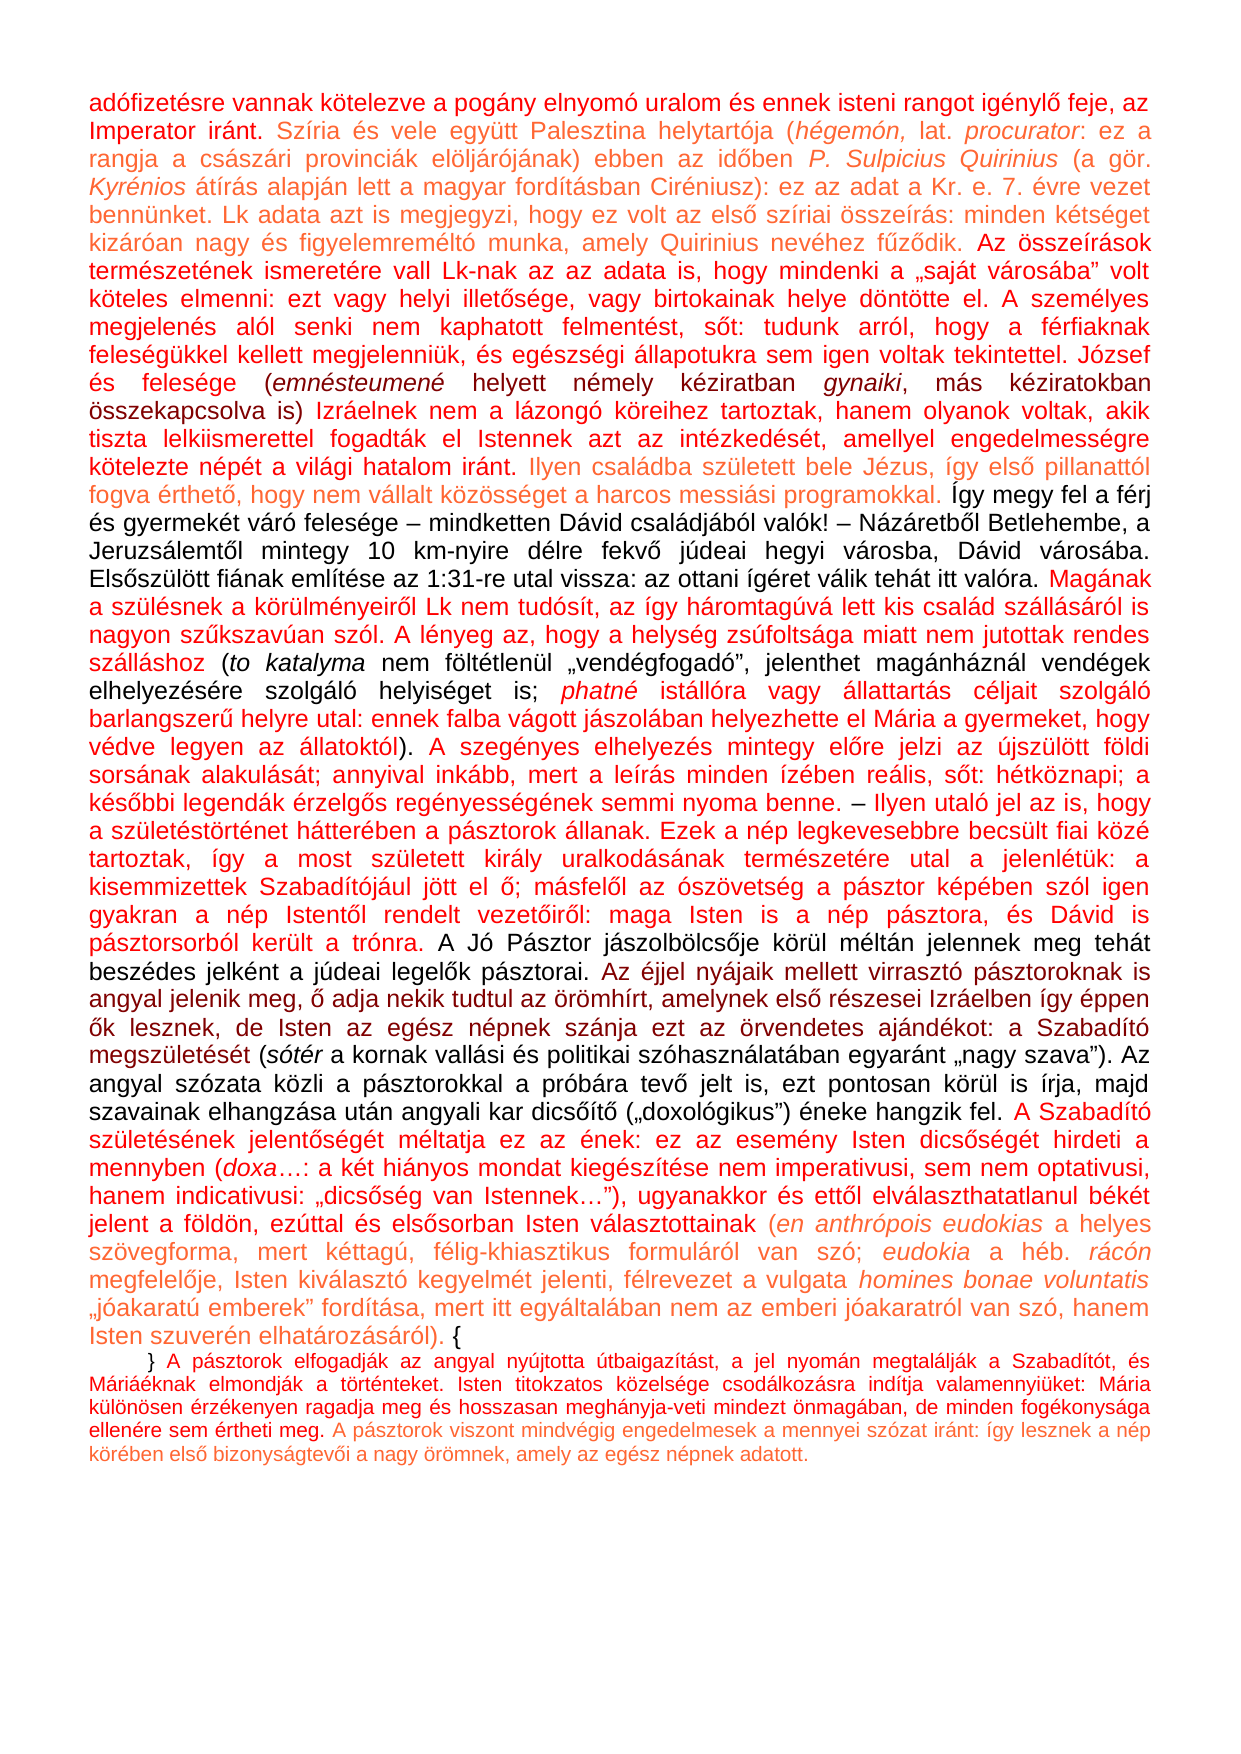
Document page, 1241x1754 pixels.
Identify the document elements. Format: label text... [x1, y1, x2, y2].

text adófizetésre vannak kötelezve a pogány elnyomó uralom és ennek isteni rangot igénylő feje, az Imperator iránt. Szíria és vele együtt Palesztina helytartója (hégemón, lat. procurator: ez a rangja a császári provinciák elöljárójának) ebben az időben P. Sulpicius Quirinius (a gör. Kyrénios átírás alapján lett a magyar fordításban Ciréniusz): ez az adat a Kr. e. 7. évre vezet bennünket. Lk adata azt is megjegyzi, hogy ez volt az első szíriai összeírás: minden kétséget kizáróan nagy és figyelemreméltó munka, amely Quirinius nevéhez fűződik. Az összeírások természetének ismeretére vall Lk-nak az az adata is, hogy mindenki a „saját városába” volt köteles elmenni: ezt vagy helyi illetősége, vagy birtokainak helye döntötte el. A személyes megjelenés alól senki nem kaphatott felmentést, sőt: tudunk arról, hogy a férfiaknak feleségükkel kellett megjelenniük, és egészségi állapotukra sem igen voltak tekintettel. József és felesége (emnésteumené helyett némely kéziratban gynaiki, más kéziratokban összekapcsolva is) Izráelnek nem a lázongó köreihez tartoztak, hanem olyanok voltak, akik tiszta lelkiismerettel fogadták el Istennek azt az intézkedését, amellyel engedelmességre kötelezte népét a világi hatalom iránt. Ilyen családba született bele Jézus, így első pillanattól fogva érthető, hogy nem vállalt közösséget a harcos messiási programokkal. Így megy fel a férj és gyermekét váró felesége – mindketten Dávid családjából valók! – Názáretből Betlehembe, a Jeruzsálemtől mintegy 10 km-nyire délre fekvő júdeai hegyi városba, Dávid városába. Elsőszülött fiának említése az 1:31-re utal vissza: az ottani ígéret válik tehát itt valóra. Magának a szülésnek a körülményeiről Lk nem tudósít, az így háromtagúvá lett kis család szállásáról is nagyon szűkszavúan szól. A lényeg az, hogy a helység zsúfoltsága miatt nem jutottak rendes szálláshoz (to katalyma nem föltétlenül „vendégfogadó”, jelenthet magánháznál vendégek elhelyezésére szolgáló helyiséget is; phatné istállóra vagy állattartás céljait szolgáló barlangszerű helyre utal: ennek falba vágott jászolában helyezhette el Mária a gyermeket, hogy védve legyen az állatoktól). A szegényes elhelyezés mintegy előre jelzi az újszülött földi sorsának alakulását; annyival inkább, mert a leírás minden ízében reális, sőt: hétköznapi; a későbbi legendák érzelgős regényességének semmi nyoma benne. – Ilyen utaló jel az is, hogy a születéstörténet hátterében a pásztorok állanak. Ezek a nép legkevesebbre becsült fiai közé tartoztak, így a most született király uralkodásának természetére utal a jelenlétük: a kisemmizettek Szabadítójául jött el ő; másfelől az ószövetség a pásztor képében szól igen gyakran a nép Istentől rendelt vezetőiről: maga Isten is a nép pásztora, és Dávid is pásztorsorból került a trónra. A Jó Pásztor jászolbölcsője körül méltán jelennek meg tehát beszédes jelként a júdeai legelők pásztorai. Az éjjel nyájaik mellett virrasztó pásztoroknak is angyal jelenik meg, ő adja nekik tudtul az örömhírt, amelynek első részesei Izráelben így éppen ők lesznek, de Isten az egész népnek szánja ezt az örvendetes ajándékot: a Szabadító megszületését (sótér a kornak vallási és politikai szóhasználatában egyaránt „nagy szava”). Az angyal szózata közli a pásztorokkal a próbára tevő jelt is, ezt pontosan körül is írja, majd szavainak elhangzása után angyali kar dicsőítő („doxológikus”) éneke hangzik fel. A Szabadító születésének jelentőségét méltatja ez az ének: ez az esemény Isten dicsőségét hirdeti a mennyben (doxa…: a két hiányos mondat kiegészítése nem imperativusi, sem nem optativusi, hanem indicativusi: „dicsőség van Istennek…”), ugyanakkor és ettől elválaszthatatlanul békét jelent a földön, ezúttal és elsősorban Isten választottainak (en anthrópois eudokias a helyes szövegforma, mert kéttagú, félig-khiasztikus formuláról van szó; eudokia a héb. rácón megfelelője, Isten kiválasztó kegyelmét jelenti, félrevezet a vulgata homines bonae voluntatis „jóakaratú emberek” fordítása, mert itt egyáltalában nem az emberi jóakaratról van szó, hanem Isten szuverén elhatározásáról). { [88, 88, 1152, 1349]
text } A pásztorok elfogadják az angyal nyújtotta útbaigazítást, a jel nyomán megtalálják a Szabadítót, és Máriáéknak elmondják a történteket. Isten titokzatos közelsége csodálkozásra indítja valamennyiüket: Mária különösen érzékenyen ragadja meg és hosszasan meghányja-veti mindezt önmagában, de minden fogékonysága ellenére sem értheti meg. A pásztorok viszont mindvégig engedelmesek a mennyei szózat iránt: így lesznek a nép körében első bizonyságtevői a nagy örömnek, amely az egész népnek adatott. [88, 1349, 1152, 1466]
